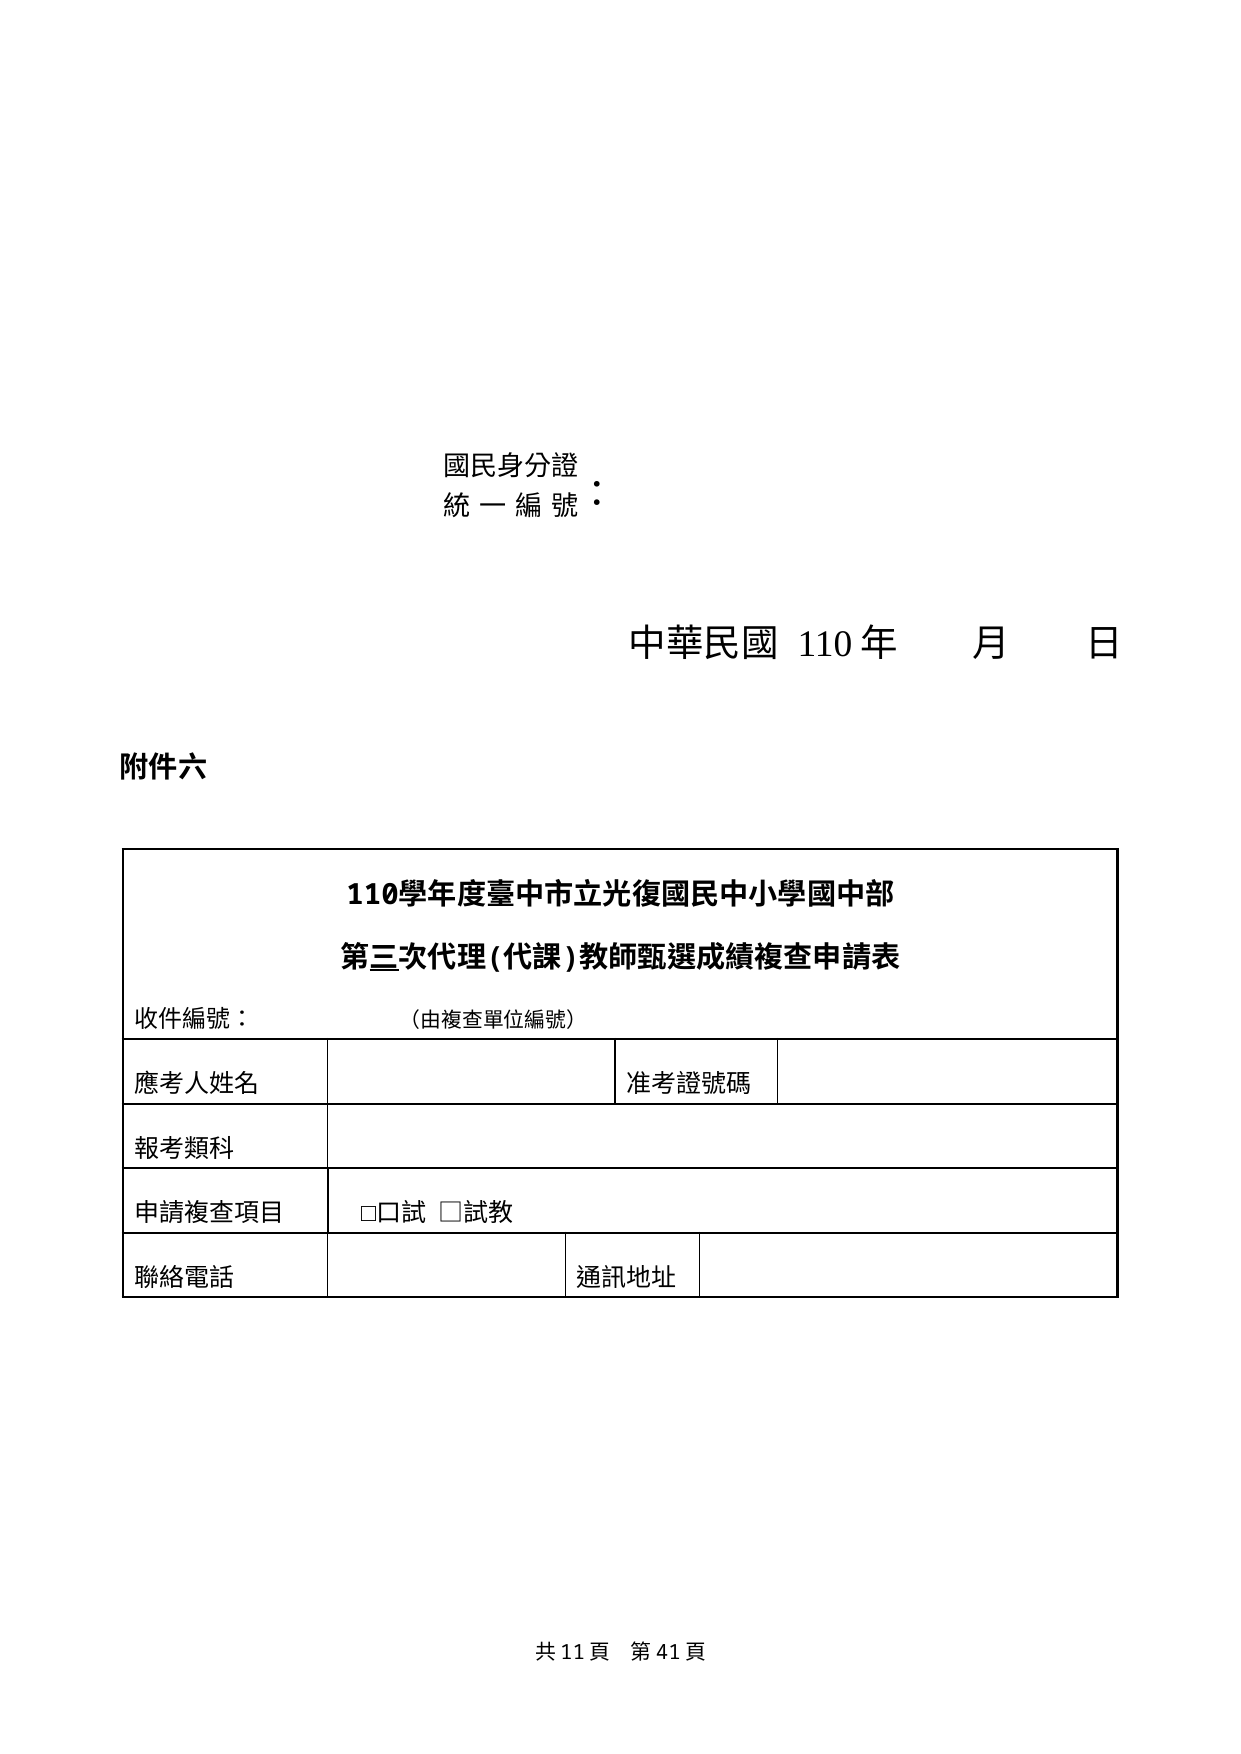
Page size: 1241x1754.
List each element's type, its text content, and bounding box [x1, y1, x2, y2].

table_cell 報考類科 [124, 1105, 327, 1167]
table_cell 申請複查項目 [124, 1169, 327, 1232]
table_cell 通訊地址 [566, 1234, 699, 1296]
table_cell [328, 1234, 565, 1296]
text 附件六 [118, 723, 1122, 786]
table_cell [328, 1105, 1116, 1167]
table_cell 應考人姓名 [124, 1040, 327, 1102]
table_cell [328, 1040, 614, 1102]
table_cell [700, 1234, 1116, 1296]
table_cell 准考證號碼 [616, 1040, 777, 1102]
table_cell 聯絡電話 [124, 1234, 327, 1296]
text 中華民國 110年 月 日 [118, 598, 1122, 661]
table_cell □口試 □試教 [329, 1169, 1116, 1232]
text 國民身分證統一編號： [118, 411, 1122, 536]
table_header 110學年度臺中市立光復國民中小學國中部 第三次代理(代課)教師甄選成績複查申請表 收件編號： （由複查單位編號） [124, 850, 1116, 1038]
table_cell [778, 1040, 1116, 1102]
